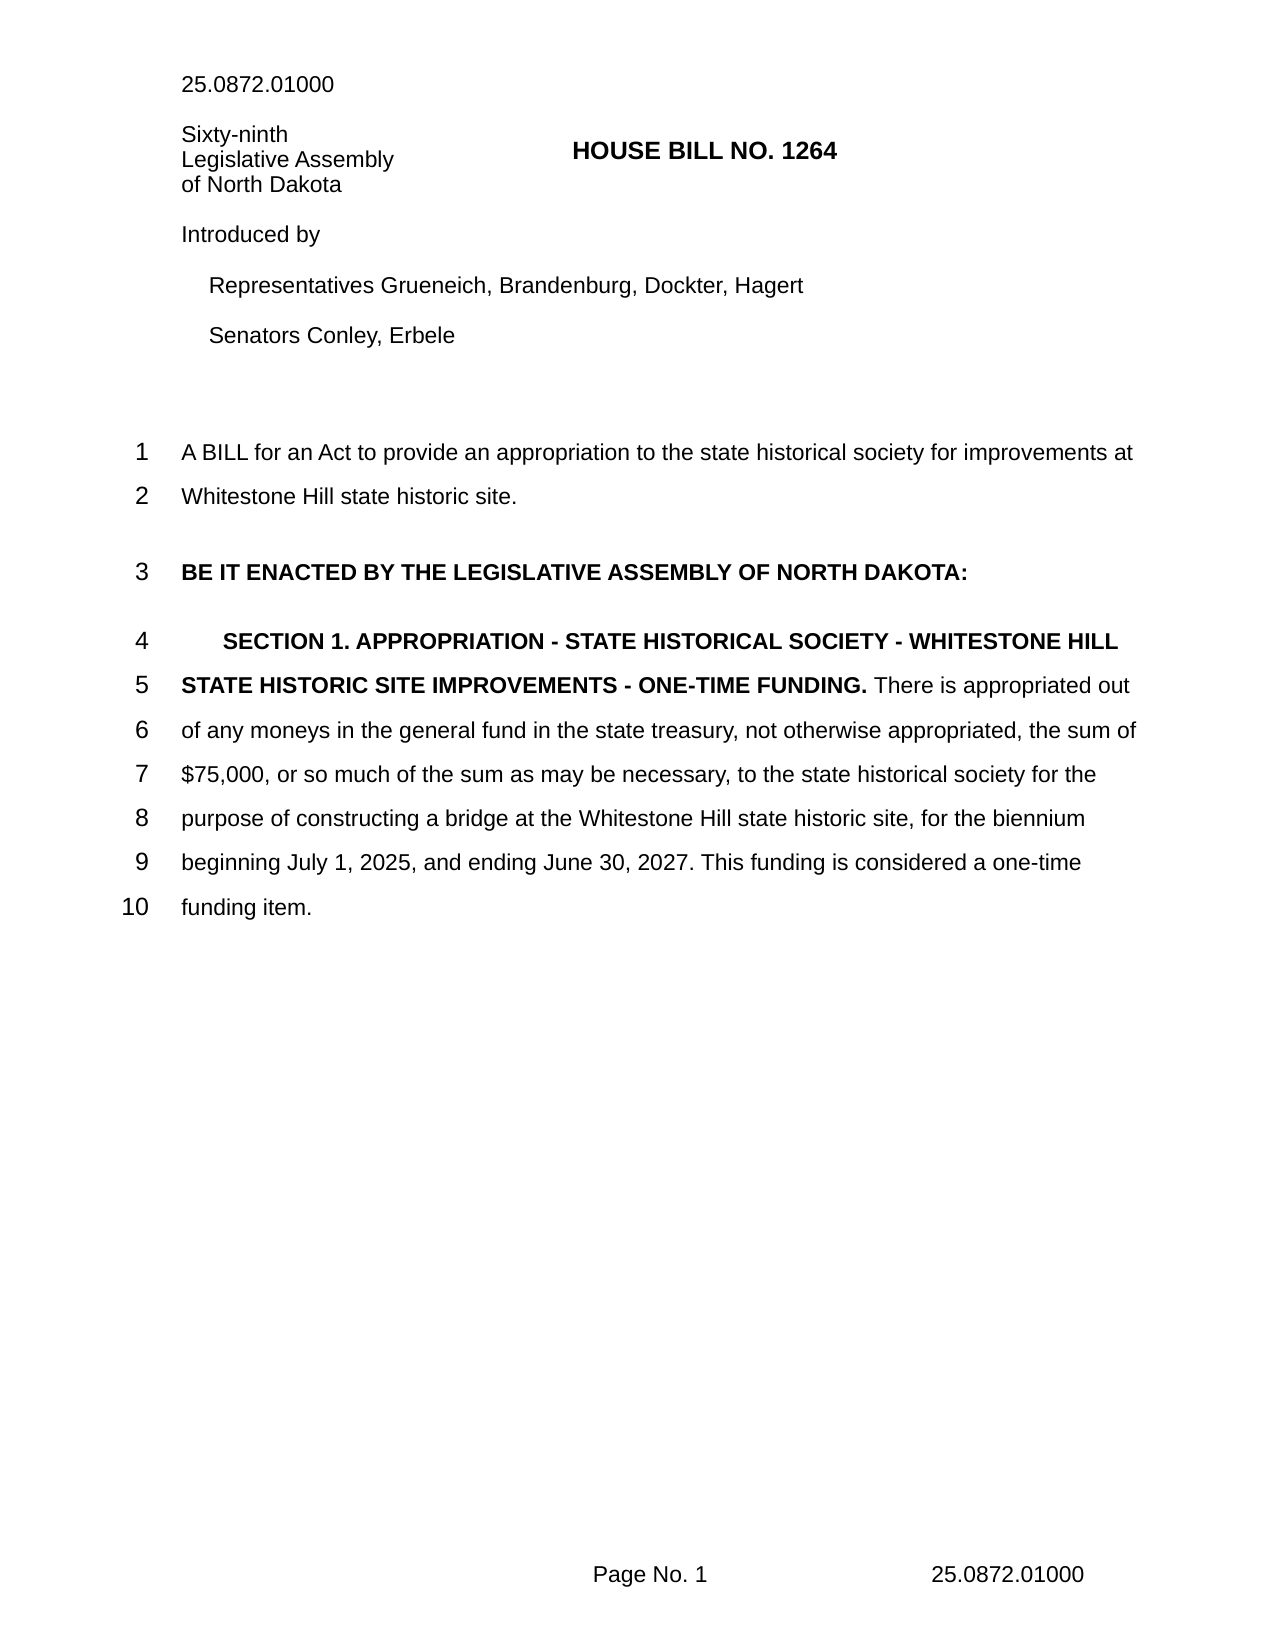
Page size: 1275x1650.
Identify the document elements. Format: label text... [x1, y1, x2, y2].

text of North Dakota [181, 173, 1154, 198]
title BILL NO. [565, 136, 837, 165]
text SECTION 1. APPROPRIATION - STATE HISTORICAL SOCIETY - WHITESTONE HILL STATE HISTORIC SITE IMPROVEMENTS - ONE‑TIME FUNDING. There is appropriated out of any moneys in the general fund in the state treasury, not otherwise appropriated, the sum of $75,000, or so much of the sum as may be necessary, to the state historical society for the purpose of constructing a bridge at the Whitestone Hill state historic site, for the biennium beginning July 1, 2025, and ending June 30, 2027. This funding is considered a one‑time funding item. [181, 614, 1154, 924]
title A BILL for an Act to provide an appropriation to the state historical society for improvements at Whitestone Hill state historic site. [181, 425, 1154, 513]
text Introduced by [181, 223, 1154, 248]
text BE IT ENACTED BY THE LEGISLATIVE ASSEMBLY OF NORTH DAKOTA: [181, 545, 1154, 589]
text Legislative Assembly [181, 148, 1154, 173]
text Senators Conley, Erbele [208, 325, 1154, 348]
text . [181, 73, 1154, 133]
text Representatives Grueneich, Brandenburg, Dockter, Hagert [208, 275, 1154, 298]
